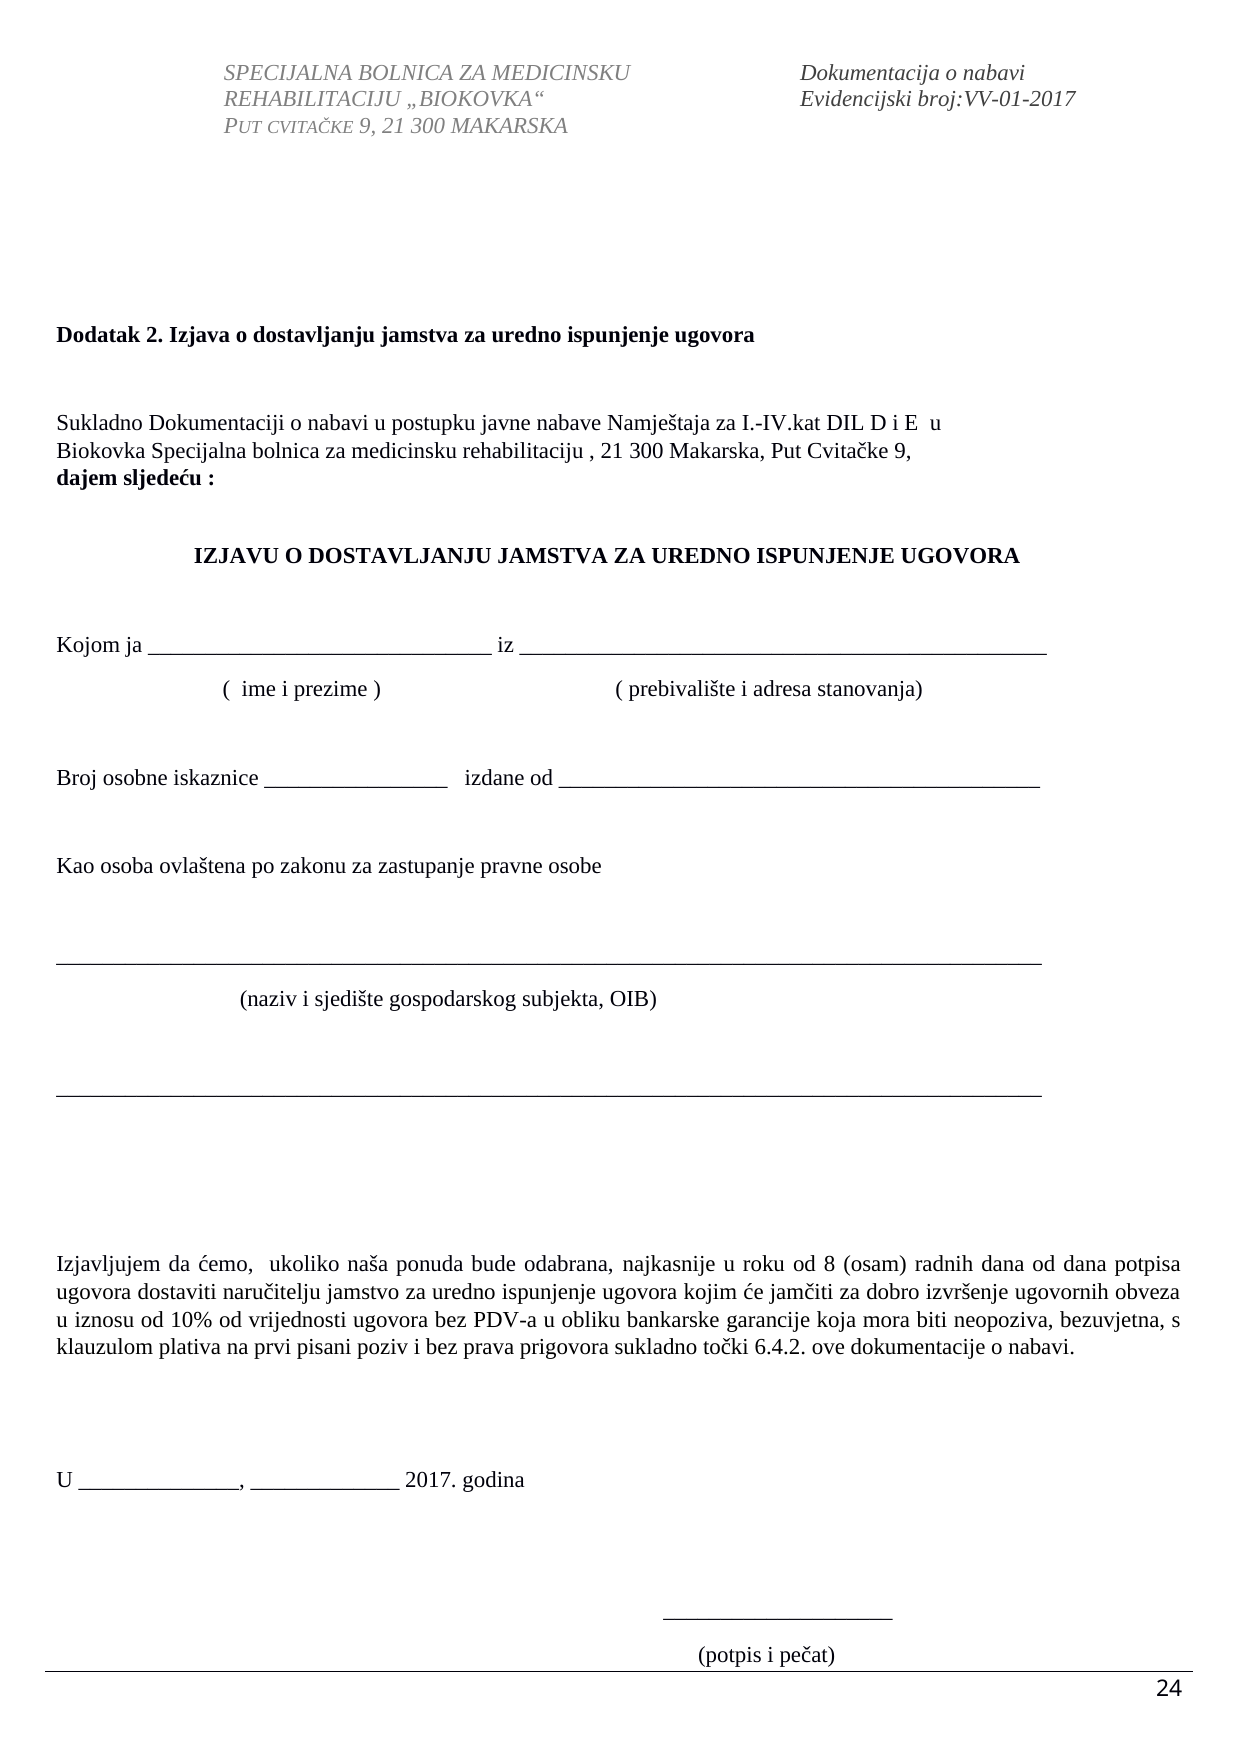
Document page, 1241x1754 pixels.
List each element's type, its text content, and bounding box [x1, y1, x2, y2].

text Biokovka Specijalna bolnica za medicinsku rehabilitaciju , 21 300 Makarska, Put Cvitačke 9, [56, 437, 1182, 463]
text Dodatak 2. Izjava o dostavljanju jamstva za uredno ispunjenje ugovora [56, 321, 1182, 347]
text Sukladno Dokumentaciji o nabavi u postupku javne nabave Namještaja za I.-IV.kat DIL D i E u [56, 409, 1182, 436]
text Izjavljujem da ćemo, ukoliko naša ponuda bude odabrana, najkasnije u roku od 8 (osam) radnih dana od dana potpisa ugovora dostaviti naručitelju jamstvo za uredno ispunjenje ugovora kojim će jamčiti za dobro izvršenje ugovornih obveza u iznosu od 10% od vrijednosti ugovora bez PDV-a u obliku bankarske garancije koja mora biti neopoziva, bezuvjetna, s klauzulom plativa na prvi pisani poziv i bez prava prigovora sukladno točki 6.4.2. ove dokumentacije o nabavi. [56, 1251, 1182, 1360]
text IZJAVU O DOSTAVLJANJU JAMSTVA ZA UREDNO ISPUNJENJE UGOVORA [56, 542, 1182, 568]
text dajem sljedeću : [56, 464, 1182, 491]
text Kojom ja ______________________________ iz ______________________________________________ [56, 631, 1182, 657]
text ______________________________________________________________________________________ [56, 941, 1182, 967]
text (potpis i pečat) [56, 1641, 1182, 1667]
text Broj osobne iskaznice ________________ izdane od __________________________________________ [56, 763, 1182, 790]
text Kao osoba ovlaštena po zakonu za zastupanje pravne osobe [56, 852, 1182, 878]
text ____________________ [56, 1596, 1182, 1623]
text U ______________, _____________ 2017. godina [56, 1466, 1182, 1492]
text ______________________________________________________________________________________ [56, 1073, 1182, 1100]
text ( ime i prezime ) ( prebivalište i adresa stanovanja) [56, 675, 1182, 701]
text (naziv i sjedište gospodarskog subjekta, OIB) [56, 985, 1182, 1011]
